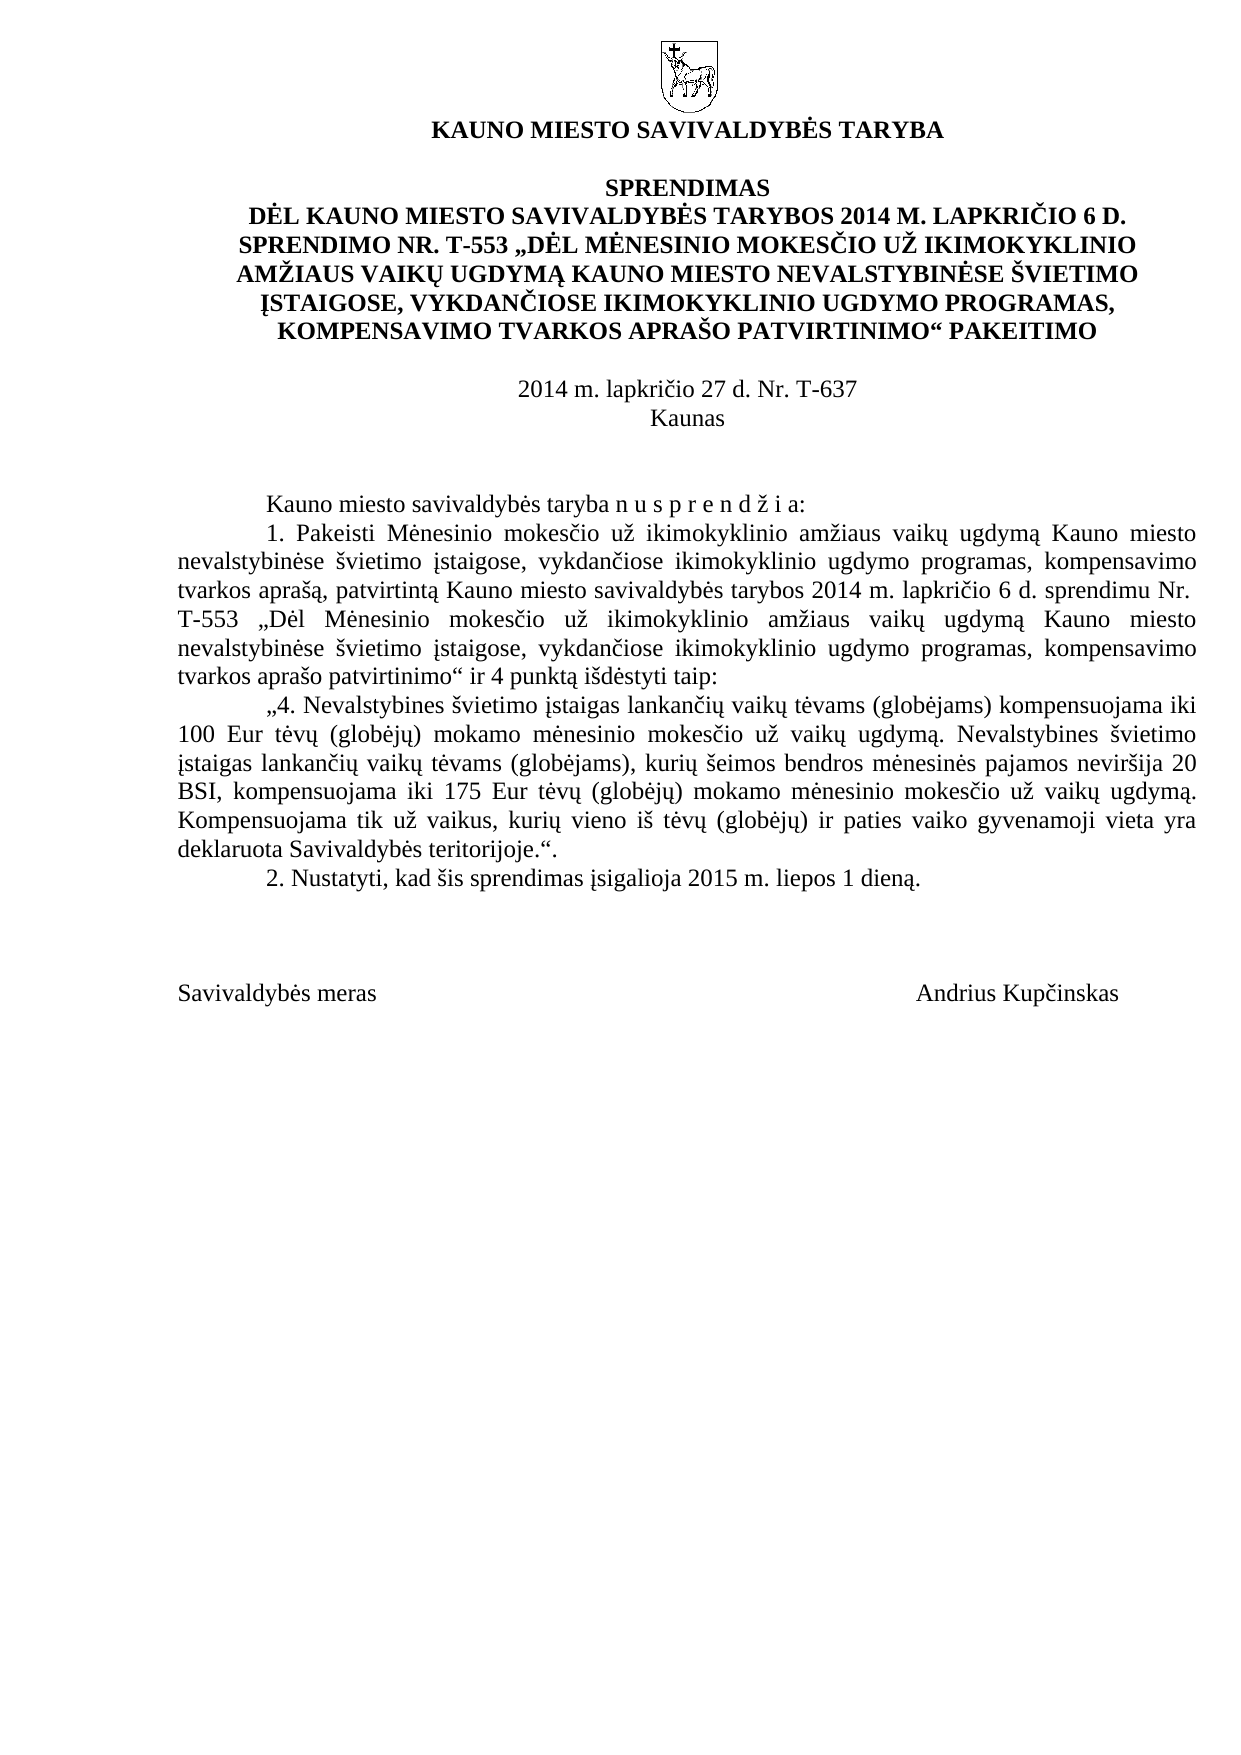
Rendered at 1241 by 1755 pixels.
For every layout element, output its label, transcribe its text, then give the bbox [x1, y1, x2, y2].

text Kaunas [177, 403, 1198, 431]
text SPRENDIMAS [177, 173, 1198, 201]
text KAUNO MIESTO SAVIVALDYBĖS TARYBA [177, 115, 1198, 144]
text DĖL KAUNO MIESTO SAVIVALDYBĖS TARYBOS 2014 M. LAPKRIČIO 6 D. SPRENDIMO NR. T-553 „DĖL MĖNESINIO MOKESČIO UŽ IKIMOKYKLINIO AMŽIAUS VAIKŲ UGDYMĄ KAUNO MIESTO NEVALSTYBINĖSE ŠVIETIMO ĮSTAIGOSE, VYKDANČIOSE IKIMOKYKLINIO UGDYMO PROGRAMAS, KOMPENSAVIMO TVARKOS APRAŠO PATVIRTINIMO“ PAKEITIMO [177, 201, 1198, 345]
text 2. Nustatyti, kad šis sprendimas įsigalioja 2015 m. liepos 1 dieną. [177, 863, 1198, 891]
text „4. Nevalstybines švietimo įstaigas lankančių vaikų tėvams (globėjams) kompensuojama iki 100 Eur tėvų (globėjų) mokamo mėnesinio mokesčio už vaikų ugdymą. Nevalstybines švietimo įstaigas lankančių vaikų tėvams (globėjams), kurių šeimos bendros mėnesinės pajamos neviršija 20 BSI, kompensuojama iki 175 Eur tėvų (globėjų) mokamo mėnesinio mokesčio už vaikų ugdymą. Kompensuojama tik už vaikus, kurių vieno iš tėvų (globėjų) ir paties vaiko gyvenamoji vieta yra deklaruota Savivaldybės teritorijoje.“. [177, 690, 1198, 863]
text 2014 m. lapkričio 27 d. Nr. T-637 [177, 374, 1198, 403]
text Kauno miesto savivaldybės taryba n u s p r e n d ž i a: [177, 489, 1198, 518]
text Savivaldybės meras Andrius Kupčinskas [177, 978, 1198, 1006]
text 1. Pakeisti Mėnesinio mokesčio už ikimokyklinio amžiaus vaikų ugdymą Kauno miesto nevalstybinėse švietimo įstaigose, vykdančiose ikimokyklinio ugdymo programas, kompensavimo tvarkos aprašą, patvirtintą Kauno miesto savivaldybės tarybos 2014 m. lapkričio 6 d. sprendimu Nr. T-553 „Dėl Mėnesinio mokesčio už ikimokyklinio amžiaus vaikų ugdymą Kauno miesto nevalstybinėse švietimo įstaigose, vykdančiose ikimokyklinio ugdymo programas, kompensavimo tvarkos aprašo patvirtinimo“ ir 4 punktą išdėstyti taip: [177, 518, 1198, 690]
